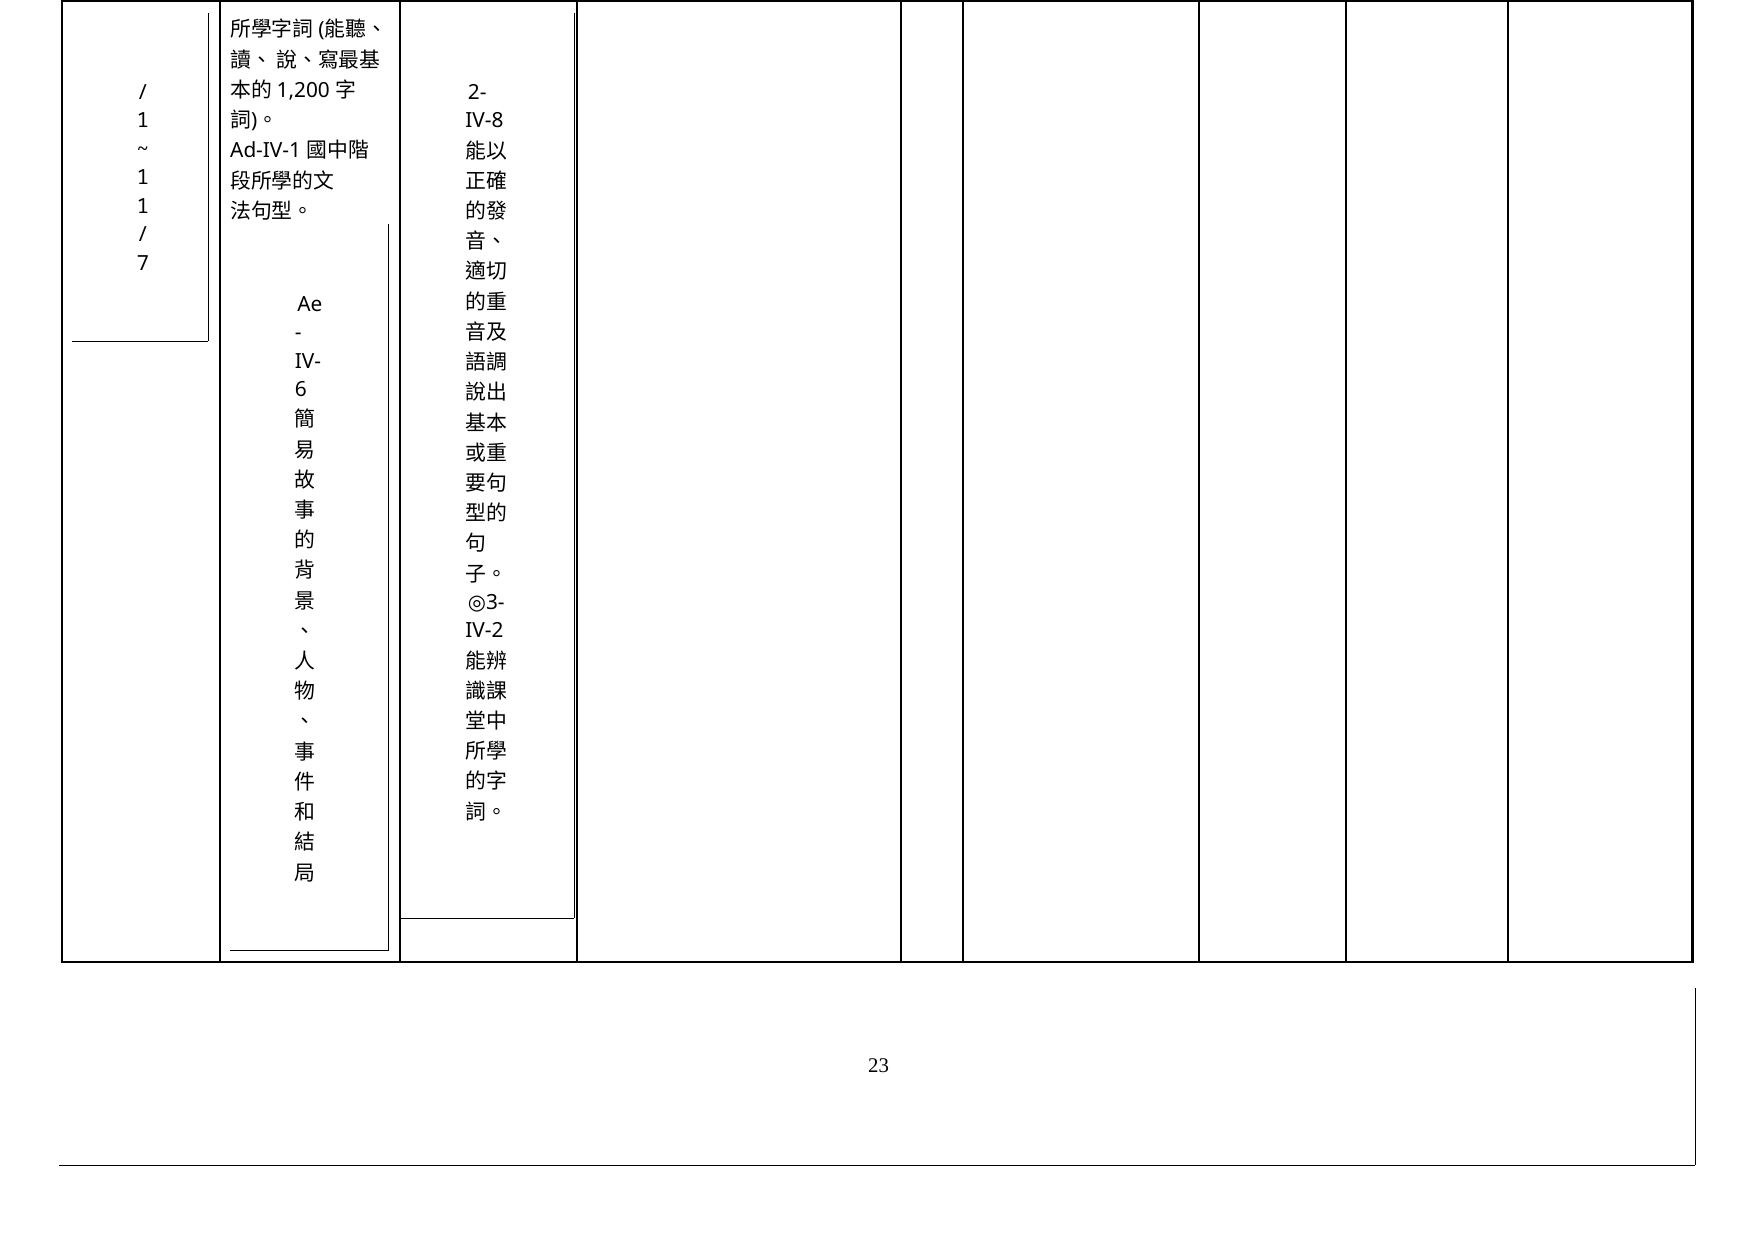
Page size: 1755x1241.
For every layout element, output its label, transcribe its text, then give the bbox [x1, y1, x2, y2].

table_cell 翰林版課本 翰林版教學光碟 [964, 2, 1198, 961]
table_cell 2-IV-8 能以正確的發音、適切的重音及語調說出基本或重要句型的句子。 ◎3-IV-2 能辨識課堂中所學的字詞。 [401, 2, 576, 961]
table_cell /1~11/7 [63, 2, 219, 961]
table_cell [1200, 2, 1345, 961]
table_cell 所學字詞 (能聽、讀、 說、寫最基本的 1,200 字 詞)。 Ad-IV-1 國中階段所學的文 法句型。 Ae-IV-6 簡易故 事的背景、人 物、事件和結 局 [221, 2, 399, 961]
table_cell [1347, 2, 1507, 961]
table_cell [1509, 2, 1691, 961]
table_cell 3 [902, 2, 962, 961]
table_cell [578, 2, 900, 961]
